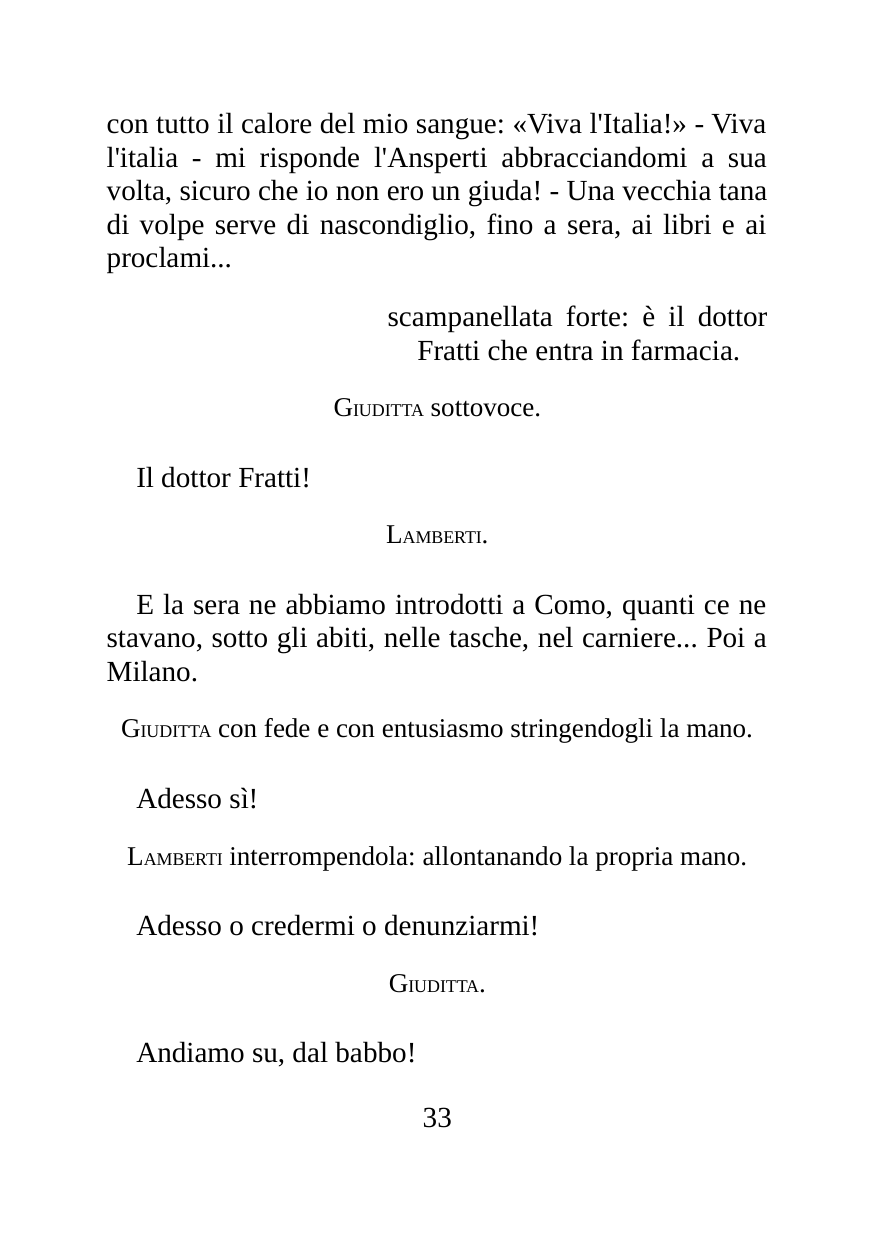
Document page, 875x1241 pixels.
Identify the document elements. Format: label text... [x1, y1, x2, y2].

text Adesso sì! [106, 781, 768, 815]
text Andiamo su, dal babbo! [106, 1036, 768, 1069]
text Adesso o credermi o denunziarmi! [106, 908, 768, 942]
text Giuditta sottovoce. [106, 391, 768, 422]
text Giuditta. [106, 967, 768, 998]
text Lamberti interrompendola: allontanando la propria mano. [106, 840, 768, 871]
text scampanellata forte: è il dottor Fratti che entra in farmacia. [387, 299, 768, 366]
text Il dottor Fratti! [106, 460, 768, 493]
text Lamberti. [106, 518, 768, 549]
text con tutto il calore del mio sangue: «Viva l'Italia!» - Viva l'italia - mi risponde l'Ansperti abbracciandomi a sua volta, sicuro che io non ero un giuda! - Una vecchia tana di volpe serve di nascondiglio, fino a sera, ai libri e ai proclami... [106, 106, 768, 274]
text Giuditta con fede e con entusiasmo stringendogli la mano. [106, 713, 768, 744]
text E la sera ne abbiamo introdotti a Como, quanti ce ne stavano, sotto gli abiti, nelle tasche, nel carniere... Poi a Milano. [106, 587, 768, 688]
